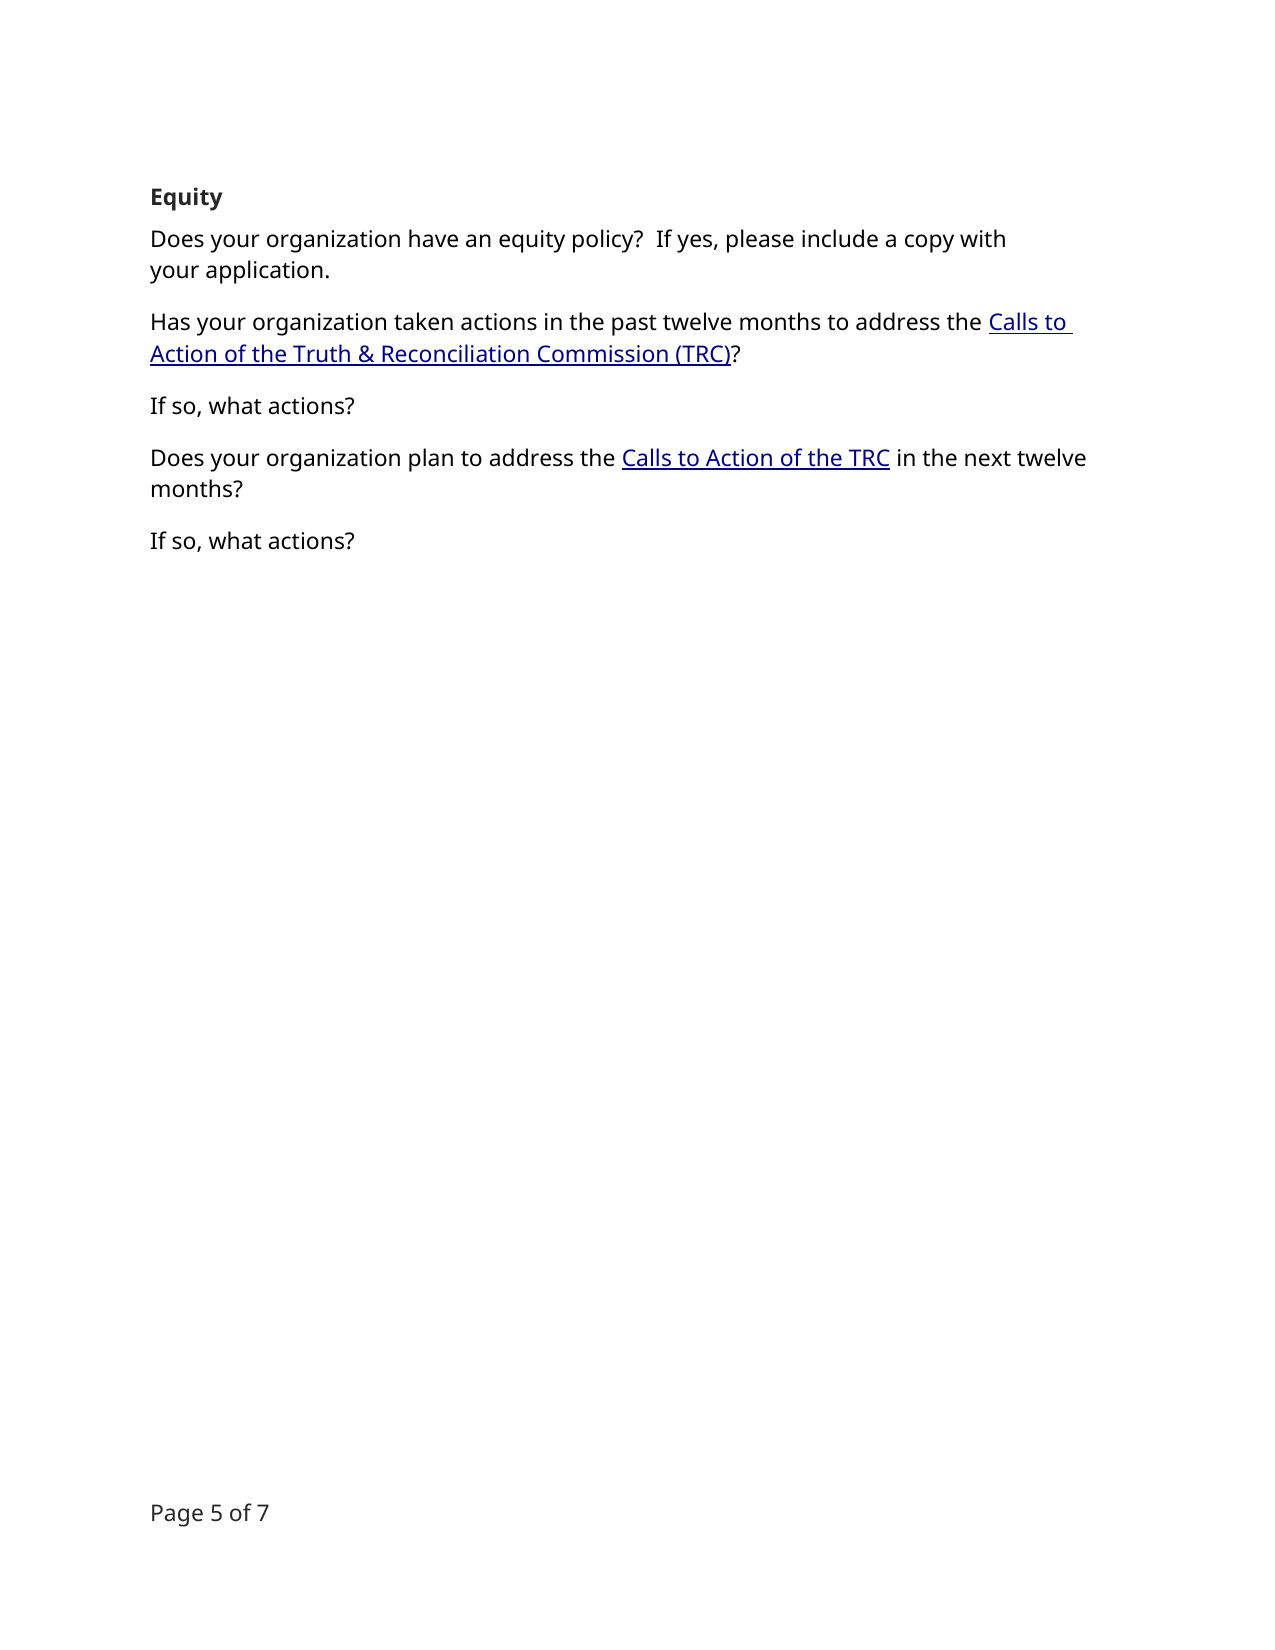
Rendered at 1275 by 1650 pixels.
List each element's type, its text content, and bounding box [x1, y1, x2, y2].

text Equity [150, 181, 1124, 212]
text If so, what actions? [150, 389, 1124, 421]
text Does your organization have an equity policy? If yes, please include a copy with your application. [150, 223, 1124, 285]
text Has your organization taken actions in the past twelve months to address the Calls to Action of the Truth & Reconciliation Commission (TRC)? [150, 306, 1124, 369]
text If so, what actions? [150, 525, 1124, 556]
text Does your organization plan to address the Calls to Action of the TRC in the next twelve months? [150, 442, 1124, 504]
